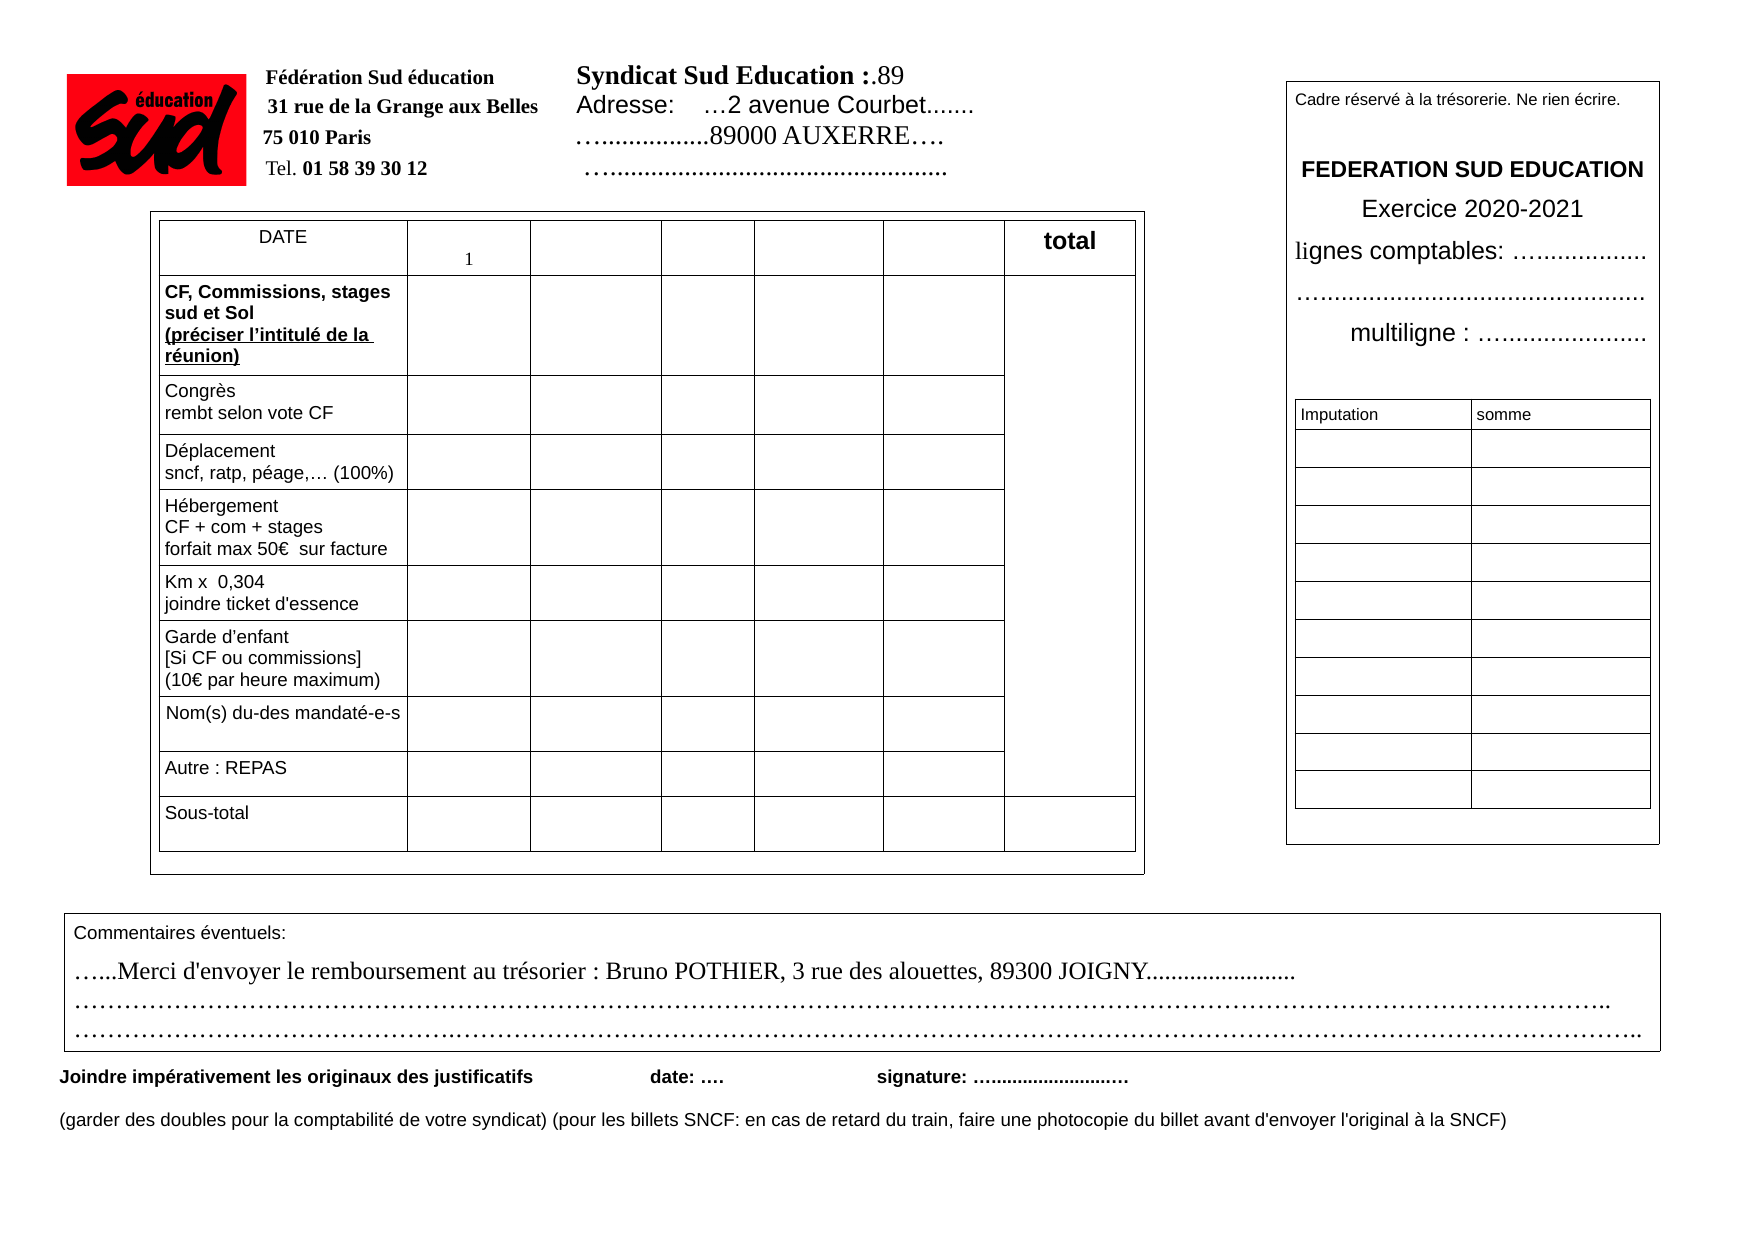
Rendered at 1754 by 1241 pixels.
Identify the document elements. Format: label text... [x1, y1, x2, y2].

table_cell [884, 621, 1004, 696]
table_cell [755, 435, 883, 489]
table_cell [1296, 544, 1471, 581]
table_cell [408, 276, 530, 374]
table_cell [1472, 544, 1650, 581]
table_cell [884, 752, 1004, 796]
table_cell [531, 276, 661, 374]
table_cell [662, 435, 754, 489]
text 75 010 Paris …................89000 AUXERRE…. [247, 119, 1286, 150]
table_cell [408, 697, 530, 751]
table_cell [1296, 582, 1471, 619]
text Exercice 2020-2021 [1295, 194, 1650, 223]
table_cell CF, Commissions, stages sud et Sol (préciser l’intitulé de la réunion) [160, 276, 407, 374]
table_cell [1005, 797, 1135, 851]
table_cell [531, 376, 661, 434]
text lignes comptables: …................ [1295, 236, 1650, 264]
table_cell [884, 276, 1004, 374]
table_cell [662, 797, 754, 851]
table_cell [884, 435, 1004, 489]
text (garder des doubles pour la comptabilité de votre syndicat) (pour les billets SNCF: en cas de retard du train, faire une photocopie du billet avant d'envoyer l'original à la SNCF) [59, 1108, 1695, 1130]
table_cell [1296, 658, 1471, 694]
table_cell [531, 697, 661, 751]
table_cell [1296, 696, 1471, 732]
table_cell [1472, 620, 1650, 657]
picture [66, 74, 247, 186]
table_cell Autre : REPAS [160, 752, 407, 796]
table_cell [1472, 771, 1650, 808]
table_cell [408, 797, 530, 851]
table_cell [755, 376, 883, 434]
text [1287, 82, 1659, 844]
table_cell [1472, 734, 1650, 770]
table_cell [1296, 468, 1471, 505]
table_cell [755, 621, 883, 696]
table_cell [755, 697, 883, 751]
table_cell [755, 490, 883, 565]
table_header [755, 221, 883, 275]
table_cell [662, 621, 754, 696]
table_cell [662, 566, 754, 620]
table_cell [1472, 658, 1650, 694]
table_cell [884, 376, 1004, 434]
table_cell [1005, 276, 1135, 796]
table_cell [662, 697, 754, 751]
table_cell [1472, 430, 1650, 467]
table_cell [531, 566, 661, 620]
table_cell Déplacement sncf, ratp, péage,… (100%) [160, 435, 407, 489]
table_cell [1472, 468, 1650, 505]
table_cell [662, 490, 754, 565]
table_header [662, 221, 754, 275]
table_cell [755, 797, 883, 851]
table_cell [1296, 430, 1471, 467]
text [1660, 119, 1695, 150]
table_header total [1005, 221, 1135, 275]
table_cell [662, 276, 754, 374]
table_cell [1296, 734, 1471, 770]
table_cell Congrès rembt selon vote CF [160, 376, 407, 434]
table_cell [531, 621, 661, 696]
text …...Merci d'envoyer le remboursement au trésorier : Bruno POTHIER, 3 rue des alouettes, 89300 JOIGNY........................…………………………………………………………………………………………………………………………………………………………………..……………………………………….…………………………………………………………………………………………………………………………….. [73, 956, 1651, 1042]
text Joindre impérativement les originaux des justificatifs date: …. signature: ….......................… [59, 1065, 1695, 1087]
table_cell Nom(s) du-des mandaté-e-s [160, 697, 407, 751]
table_cell [408, 490, 530, 565]
table_cell [531, 490, 661, 565]
table_cell [1296, 771, 1471, 808]
table_cell [755, 276, 883, 374]
text multiligne : …..................... [1295, 318, 1650, 347]
text 31 rue de la Grange aux Belles Adresse: …2 avenue Courbet....... [247, 90, 1286, 119]
table_cell [1472, 696, 1650, 732]
text Tel. 01 58 39 30 12 ….................................................. [247, 150, 1286, 181]
table_cell [755, 566, 883, 620]
table_cell Garde d’enfant [Si CF ou commissions] (10€ par heure maximum) [160, 621, 407, 696]
table_header 1 [408, 221, 530, 275]
text FEDERATION SUD EDUCATION [1295, 156, 1650, 182]
table_cell [884, 490, 1004, 565]
table_cell [408, 566, 530, 620]
text Fédération Sud éducation Syndicat Sud Education :.89 [59, 59, 1695, 90]
table_cell [884, 697, 1004, 751]
table_cell [531, 797, 661, 851]
table_cell Sous-total [160, 797, 407, 851]
table_header [884, 221, 1004, 275]
table_cell [1472, 582, 1650, 619]
table_cell [408, 621, 530, 696]
table_header DATE [160, 221, 407, 275]
table_cell [884, 797, 1004, 851]
table_cell [1296, 620, 1471, 657]
table_cell [531, 752, 661, 796]
table_cell Hébergement CF + com + stages forfait max 50€ sur facture [160, 490, 407, 565]
table_header [531, 221, 661, 275]
text Cadre réservé à la trésorerie. Ne rien écrire. [1295, 90, 1650, 109]
table_cell [662, 376, 754, 434]
table_cell [408, 435, 530, 489]
table_cell [662, 752, 754, 796]
table_cell [1296, 506, 1471, 543]
table_cell [884, 566, 1004, 620]
table_cell [1472, 506, 1650, 543]
text Commentaires éventuels: [73, 922, 1651, 944]
table_cell [755, 752, 883, 796]
text …............................................... [1295, 277, 1650, 306]
table_cell [531, 435, 661, 489]
table_header Imputation [1296, 400, 1471, 429]
table_cell [408, 752, 530, 796]
table_cell Km x 0,304 joindre ticket d'essence [160, 566, 407, 620]
table_cell [408, 376, 530, 434]
table_header somme [1472, 400, 1650, 429]
